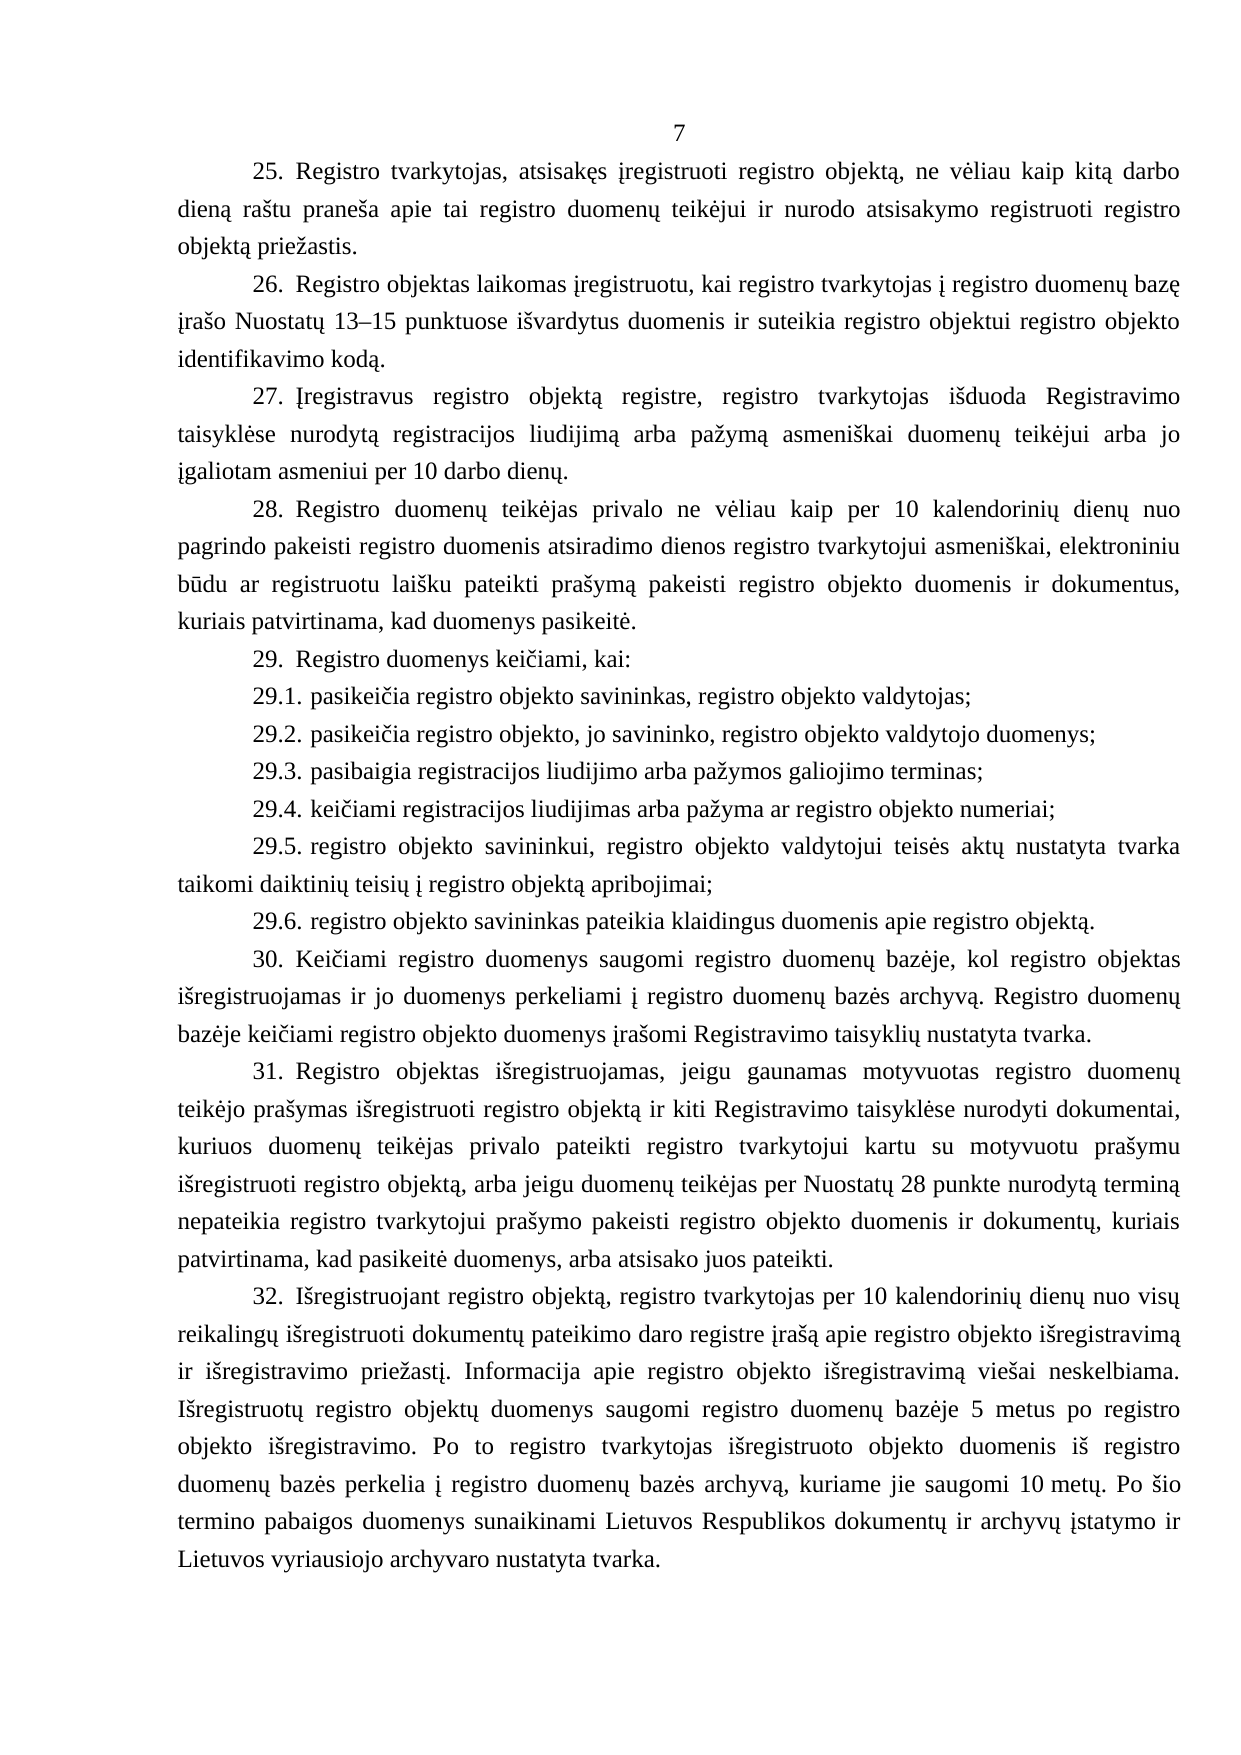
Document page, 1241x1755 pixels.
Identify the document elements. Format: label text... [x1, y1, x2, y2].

text 29. Registro duomenys keičiami, kai: [177, 635, 1181, 673]
text 29.4. keičiami registracijos liudijimas arba pažyma ar registro objekto numeriai; [177, 785, 1181, 823]
text 29.6. registro objekto savininkas pateikia klaidingus duomenis apie registro objektą. [177, 898, 1181, 935]
text 27. Įregistravus registro objektą registre, registro tvarkytojas išduoda Registravimo taisyklėse nurodytą registracijos liudijimą arba pažymą asmeniškai duomenų teikėjui arba jo įgaliotam asmeniui per 10 darbo dienų. [177, 373, 1181, 485]
text 25. Registro tvarkytojas, atsisakęs įregistruoti registro objektą, ne vėliau kaip kitą darbo dieną raštu praneša apie tai registro duomenų teikėjui ir nurodo atsisakymo registruoti registro objektą priežastis. [177, 148, 1181, 260]
text 30. Keičiami registro duomenys saugomi registro duomenų bazėje, kol registro objektas išregistruojamas ir jo duomenys perkeliami į registro duomenų bazės archyvą. Registro duomenų bazėje keičiami registro objekto duomenys įrašomi Registravimo taisyklių nustatyta tvarka. [177, 935, 1181, 1048]
text 32. Išregistruojant registro objektą, registro tvarkytojas per 10 kalendorinių dienų nuo visų reikalingų išregistruoti dokumentų pateikimo daro registre įrašą apie registro objekto išregistravimą ir išregistravimo priežastį. Informacija apie registro objekto išregistravimą viešai neskelbiama. Išregistruotų registro objektų duomenys saugomi registro duomenų bazėje 5 metus po registro objekto išregistravimo. Po to registro tvarkytojas išregistruoto objekto duomenis iš registro duomenų bazės perkelia į registro duomenų bazės archyvą, kuriame jie saugomi 10 metų. Po šio termino pabaigos duomenys sunaikinami Lietuvos Respublikos dokumentų ir archyvų įstatymo ir Lietuvos vyriausiojo archyvaro nustatyta tvarka. [177, 1273, 1181, 1573]
text 29.1. pasikeičia registro objekto savininkas, registro objekto valdytojas; [177, 673, 1181, 710]
text 31. Registro objektas išregistruojamas, jeigu gaunamas motyvuotas registro duomenų teikėjo prašymas išregistruoti registro objektą ir kiti Registravimo taisyklėse nurodyti dokumentai, kuriuos duomenų teikėjas privalo pateikti registro tvarkytojui kartu su motyvuotu prašymu išregistruoti registro objektą, arba jeigu duomenų teikėjas per Nuostatų 28 punkte nurodytą terminą nepateikia registro tvarkytojui prašymo pakeisti registro objekto duomenis ir dokumentų, kuriais patvirtinama, kad pasikeitė duomenys, arba atsisako juos pateikti. [177, 1048, 1181, 1273]
text 29.5. registro objekto savininkui, registro objekto valdytojui teisės aktų nustatyta tvarka taikomi daiktinių teisių į registro objektą apribojimai; [177, 823, 1181, 898]
text 29.2. pasikeičia registro objekto, jo savininko, registro objekto valdytojo duomenys; [177, 710, 1181, 748]
text 26. Registro objektas laikomas įregistruotu, kai registro tvarkytojas į registro duomenų bazę įrašo Nuostatų 13–15 punktuose išvardytus duomenis ir suteikia registro objektui registro objekto identifikavimo kodą. [177, 260, 1181, 373]
text 29.3. pasibaigia registracijos liudijimo arba pažymos galiojimo terminas; [177, 748, 1181, 785]
text 28. Registro duomenų teikėjas privalo ne vėliau kaip per 10 kalendorinių dienų nuo pagrindo pakeisti registro duomenis atsiradimo dienos registro tvarkytojui asmeniškai, elektroniniu būdu ar registruotu laišku pateikti prašymą pakeisti registro objekto duomenis ir dokumentus, kuriais patvirtinama, kad duomenys pasikeitė. [177, 485, 1181, 635]
